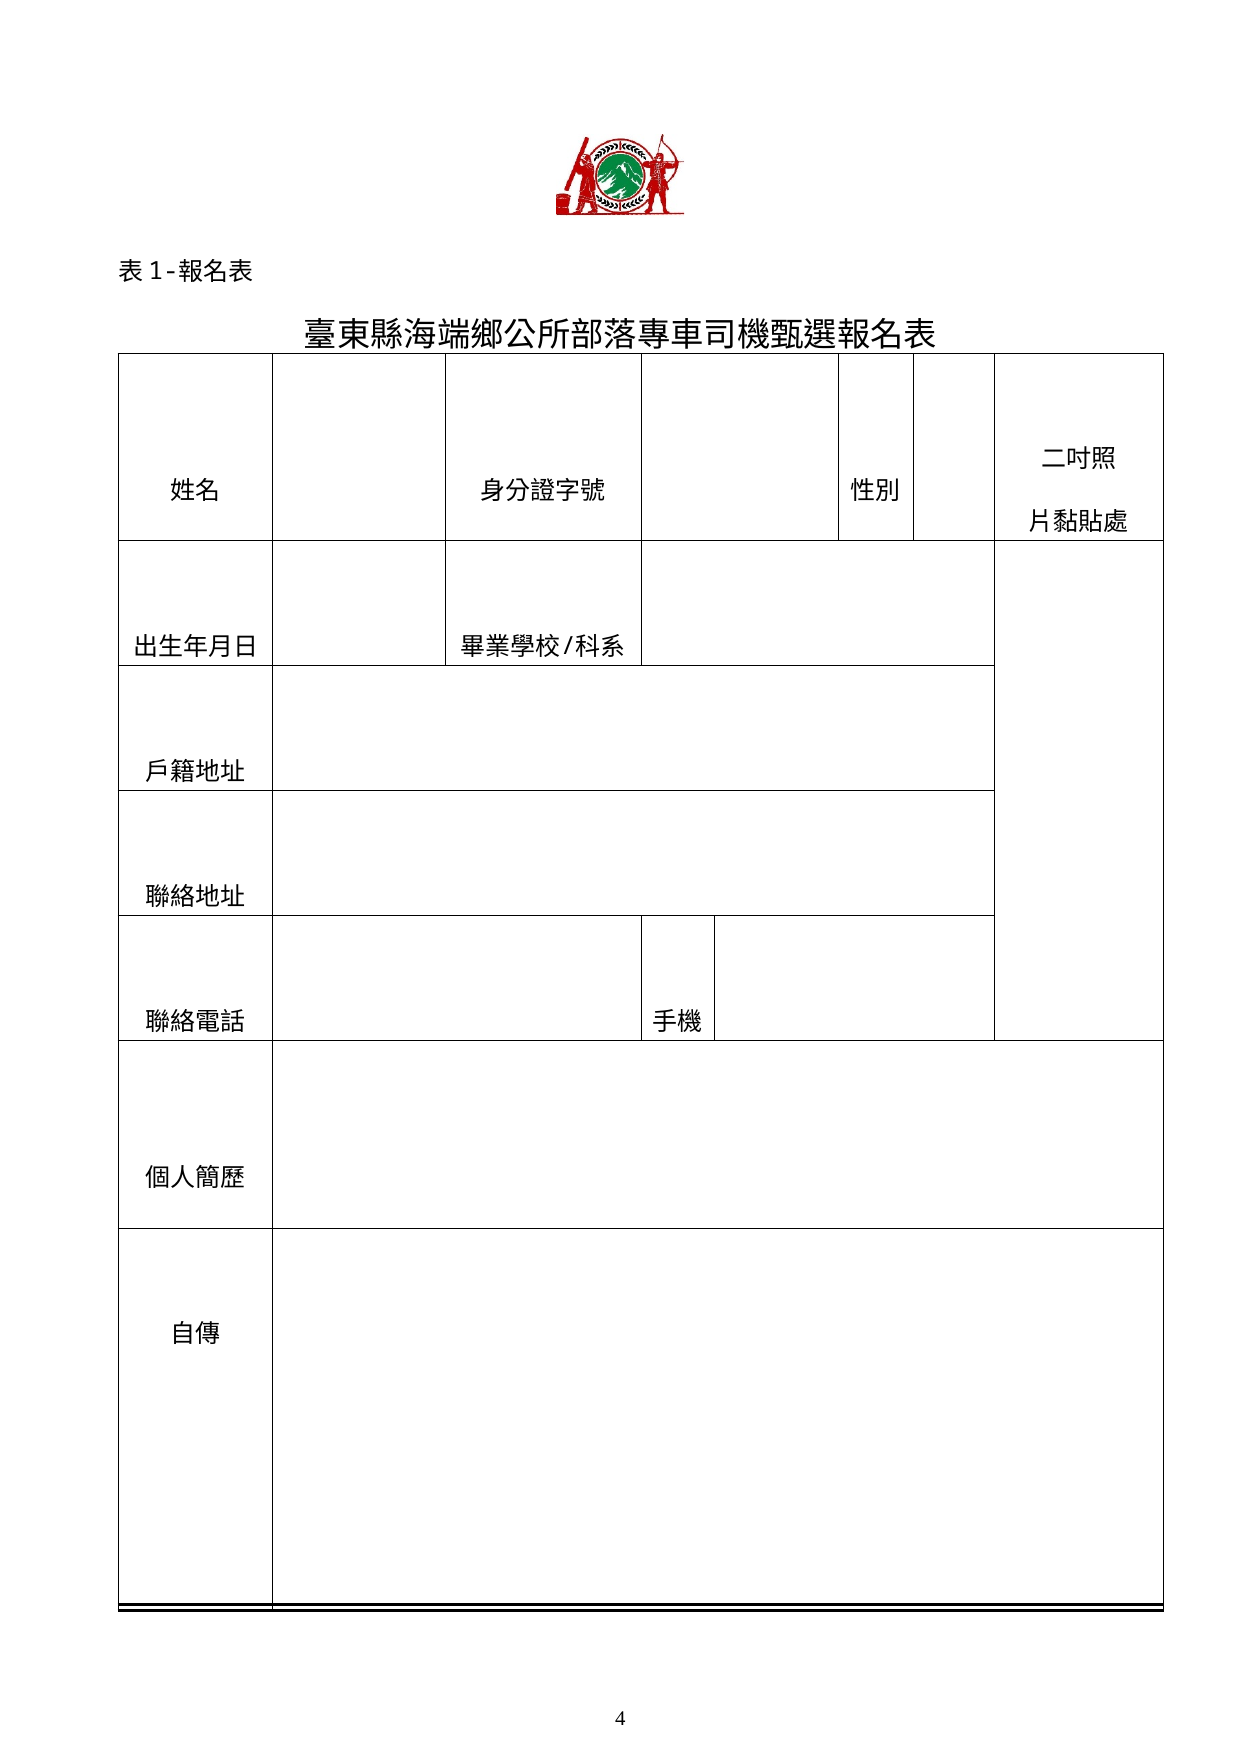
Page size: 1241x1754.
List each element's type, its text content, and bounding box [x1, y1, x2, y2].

table_cell 個人簡歷 [119, 1041, 272, 1228]
table_cell 手機 [642, 916, 714, 1040]
text 臺東縣海端鄉公所部落專車司機甄選報名表 [118, 290, 1122, 353]
table_cell [273, 541, 445, 665]
table_header 二吋照 片黏貼處 [995, 354, 1163, 540]
table_cell 戶籍地址 [119, 666, 272, 790]
table_cell [273, 791, 994, 915]
table_cell 自傳 [119, 1229, 272, 1603]
table_header 性別 [839, 354, 913, 540]
table_header 姓名 [119, 354, 272, 540]
table_header [273, 354, 445, 540]
text 表1-報名表 [118, 228, 1122, 290]
table_cell 聯絡地址 [119, 791, 272, 915]
table_cell [273, 1041, 1163, 1228]
table_cell [273, 916, 641, 1040]
table_header [642, 354, 838, 540]
table_cell 出生年月日 [119, 541, 272, 665]
table_header [914, 354, 994, 540]
table_cell [273, 1229, 1163, 1603]
table_cell [642, 541, 994, 665]
table_cell [995, 541, 1163, 1040]
table_header 身分證字號 [446, 354, 641, 540]
table_cell [715, 916, 994, 1040]
table_cell 畢業學校/科系 [446, 541, 641, 665]
table_cell [273, 666, 994, 790]
table_cell 聯絡電話 [119, 916, 272, 1040]
